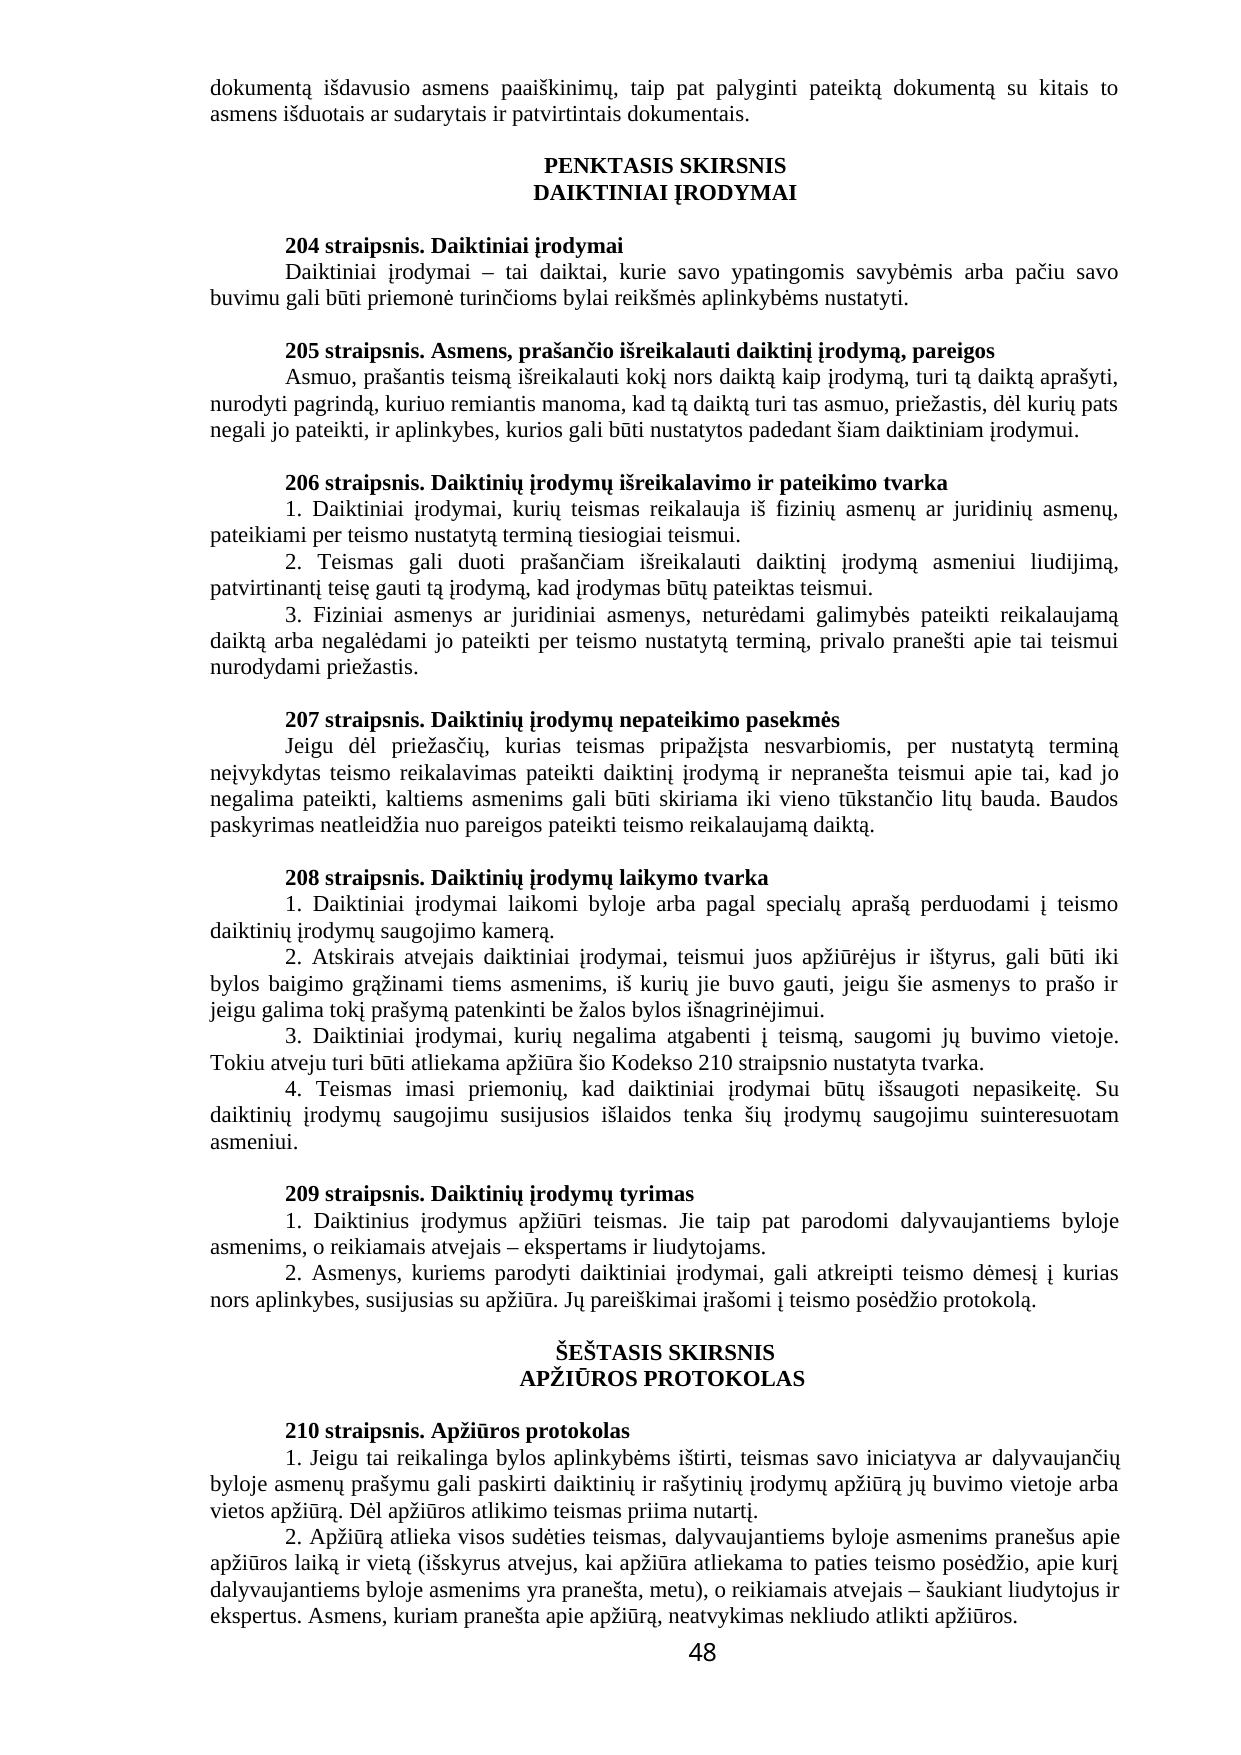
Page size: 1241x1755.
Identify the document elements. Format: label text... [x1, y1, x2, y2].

text 3. Daiktiniai įrodymai, kurių negalima atgabenti į teismą, saugomi jų buvimo vietoje. Tokiu atveju turi būti atliekama apžiūra šio Kodekso 210 straipsnio nustatyta tvarka. [210, 1022, 1120, 1075]
text 206 straipsnis. Daiktinių įrodymų išreikalavimo ir pateikimo tvarka [210, 469, 1120, 495]
text 4. Teismas imasi priemonių, kad daiktiniai įrodymai būtų išsaugoti nepasikeitę. Su daiktinių įrodymų saugojimu susijusios išlaidos tenka šių įrodymų saugojimu suinteresuotam asmeniui. [210, 1075, 1120, 1154]
text 1. Daiktiniai įrodymai laikomi byloje arba pagal specialų aprašą perduodami į teismo daiktinių įrodymų saugojimo kamerą. [210, 891, 1120, 943]
text Daiktiniai įrodymai [210, 179, 1120, 205]
text Asmuo, prašantis teismą išreikalauti kokį nors daiktą kaip įrodymą, turi tą daiktą aprašyti, nurodyti pagrindą, kuriuo remiantis manoma, kad tą daiktą turi tas asmuo, priežastis, dėl kurių pats negali jo pateikti, ir aplinkybes, kurios gali būti nustatytos padedant šiam daiktiniam įrodymui. [210, 363, 1120, 442]
text 205 straipsnis. Asmens, prašančio išreikalauti daiktinį įrodymą, pareigos [210, 337, 1120, 363]
text 1. Daiktinius įrodymus apžiūri teismas. Jie taip pat parodomi dalyvaujantiems byloje asmenims, o reikiamais atvejais – ekspertams ir liudytojams. [210, 1207, 1120, 1259]
text 204 straipsnis. Daiktiniai įrodymai [210, 232, 1120, 258]
text 207 straipsnis. Daiktinių įrodymų nepateikimo pasekmės [210, 706, 1120, 732]
subtitle Penktasis skirsnis [210, 153, 1120, 179]
text 3. Fiziniai asmenys ar juridiniai asmenys, neturėdami galimybės pateikti reikalaujamą daiktą arba negalėdami jo pateikti per teismo nustatytą terminą, privalo pranešti apie tai teismui nurodydami priežastis. [210, 601, 1120, 680]
text Daiktiniai įrodymai – tai daiktai, kurie savo ypatingomis savybėmis arba pačiu savo buvimu gali būti priemonė turinčioms bylai reikšmės aplinkybėms nustatyti. [210, 258, 1120, 311]
subtitle ApžiūrOS protokolas [210, 1365, 1120, 1391]
text Jeigu dėl priežasčių, kurias teismas pripažįsta nesvarbiomis, per nustatytą terminą neįvykdytas teismo reikalavimas pateikti daiktinį įrodymą ir nepranešta teismui apie tai, kad jo negalima pateikti, kaltiems asmenims gali būti skiriama iki vieno tūkstančio litų bauda. Baudos paskyrimas neatleidžia nuo pareigos pateikti teismo reikalaujamą daiktą. [210, 732, 1120, 838]
text 210 straipsnis. Apžiūros protokolas [210, 1418, 1120, 1444]
text dokumentą išdavusio asmens paaiškinimų, taip pat palyginti pateiktą dokumentą su kitais to asmens išduotais ar sudarytais ir patvirtintais dokumentais. [210, 73, 1120, 126]
text 1. Daiktiniai įrodymai, kurių teismas reikalauja iš fizinių asmenų ar juridinių asmenų, pateikiami per teismo nustatytą terminą tiesiogiai teismui. [210, 495, 1120, 548]
text 2. Apžiūrą atlieka visos sudėties teismas, dalyvaujantiems byloje asmenims pranešus apie apžiūros laiką ir vietą (išskyrus atvejus, kai apžiūra atliekama to paties teismo posėdžio, apie kurį dalyvaujantiems byloje asmenims yra pranešta, metu), o reikiamais atvejais – šaukiant liudytojus ir ekspertus. Asmens, kuriam pranešta apie apžiūrą, neatvykimas nekliudo atlikti apžiūros. [210, 1523, 1120, 1628]
text 1. Jeigu tai reikalinga bylos aplinkybėms ištirti, teismas savo iniciatyva ar dalyvaujančių byloje asmenų prašymu gali paskirti daiktinių ir rašytinių įrodymų apžiūrą jų buvimo vietoje arba vietos apžiūrą. Dėl apžiūros atlikimo teismas priima nutartį. [210, 1444, 1120, 1523]
text 2. Teismas gali duoti prašančiam išreikalauti daiktinį įrodymą asmeniui liudijimą, patvirtinantį teisę gauti tą įrodymą, kad įrodymas būtų pateiktas teismui. [210, 548, 1120, 601]
text 2. Atskirais atvejais daiktiniai įrodymai, teismui juos apžiūrėjus ir ištyrus, gali būti iki bylos baigimo grąžinami tiems asmenims, iš kurių jie buvo gauti, jeigu šie asmenys to prašo ir jeigu galima tokį prašymą patenkinti be žalos bylos išnagrinėjimui. [210, 943, 1120, 1022]
text 2. Asmenys, kuriems parodyti daiktiniai įrodymai, gali atkreipti teismo dėmesį į kurias nors aplinkybes, susijusias su apžiūra. Jų pareiškimai įrašomi į teismo posėdžio protokolą. [210, 1259, 1120, 1312]
text 209 straipsnis. Daiktinių įrodymų tyrimas [210, 1180, 1120, 1207]
subtitle Šeštasis skirsnis [210, 1338, 1120, 1365]
text 208 straipsnis. Daiktinių įrodymų laikymo tvarka [210, 864, 1120, 891]
